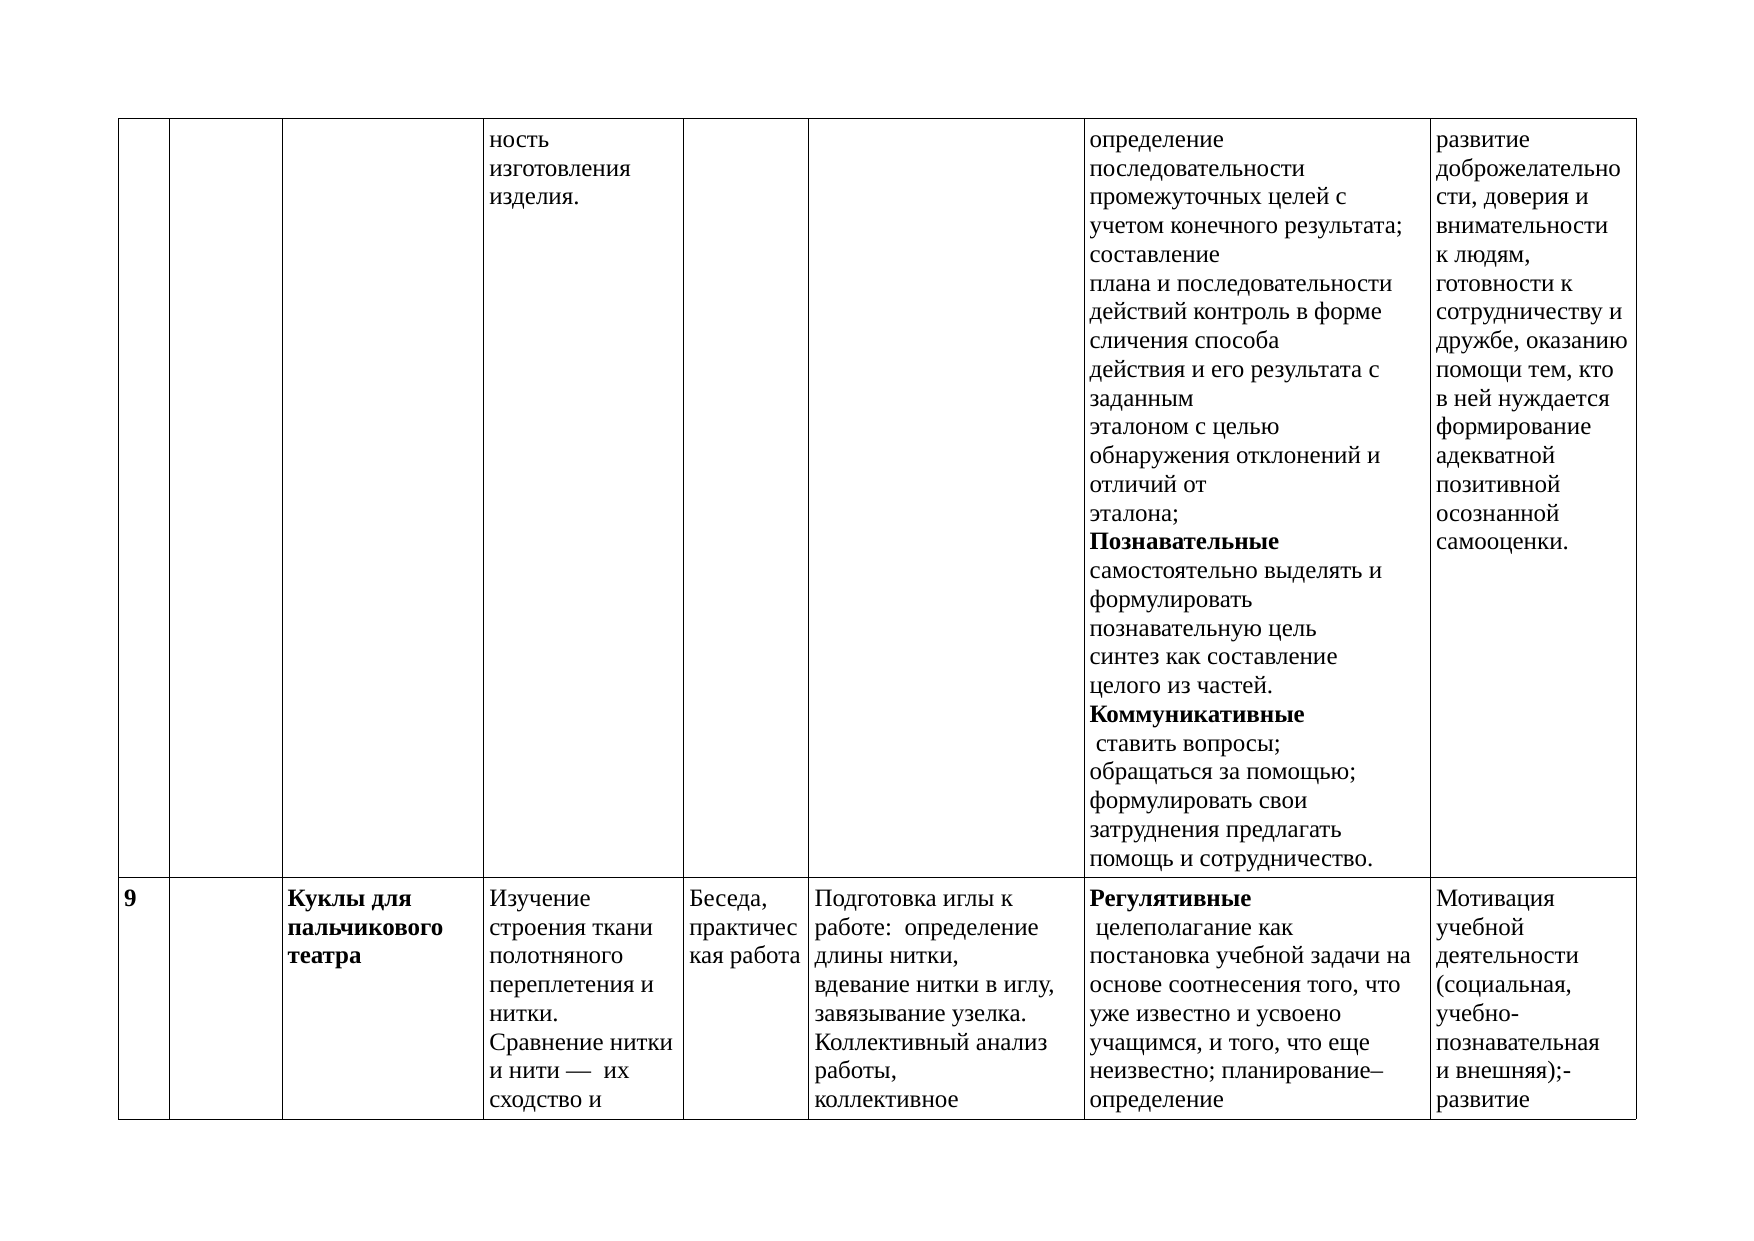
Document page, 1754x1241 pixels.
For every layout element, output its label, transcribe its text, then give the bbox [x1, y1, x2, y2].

table_cell [283, 119, 483, 877]
table_cell Регулятивные целеполагание как постановка учебной задачи на основе соотнесения того, что уже известно и усвоено учащимся, и того, что еще неизвестно; планирование– определение [1085, 878, 1430, 1119]
table_cell [119, 119, 169, 877]
table_cell Подготовка иглы к работе: определение длины нитки, вдевание нитки в иглу, завязывание узелка. Коллективный анализ работы, коллективное [809, 878, 1084, 1119]
table_cell [170, 119, 282, 877]
table_cell определение последовательности промежуточных целей с учетом конечного результата; составление плана и последовательности действий контроль в форме сличения способа действия и его результата с заданным эталоном с целью обнаружения отклонений и отличий от эталона; Познавательные самостоятельно выделять и формулировать познавательную цель синтез как составление целого из частей. Коммуникативные ставить вопросы; обращаться за помощью; формулировать свои затруднения предлагать помощь и сотрудничество. [1085, 119, 1430, 877]
table_cell Беседа, практическая работа [684, 878, 808, 1119]
table_cell ность изготовления изделия. [484, 119, 683, 877]
table_cell развитие доброжелательности, доверия и внимательности к людям, готовности к сотрудничеству и дружбе, оказанию помощи тем, кто в ней нуждается формирование адекватной позитивной осознанной самооценки. [1431, 119, 1636, 877]
table_cell Мотивация учебной деятельности (социальная, учебно- познавательная и внешняя);- развитие [1431, 878, 1636, 1119]
table_cell Изучение строения ткани полотняного переплетения и нитки. Сравнение нитки и нити — их сходство и [484, 878, 683, 1119]
table_cell [170, 878, 282, 1119]
table_cell [684, 119, 808, 877]
table_cell [809, 119, 1084, 877]
table_cell Куклы для пальчикового театра [283, 878, 483, 1119]
table_cell 9 [119, 878, 169, 1119]
